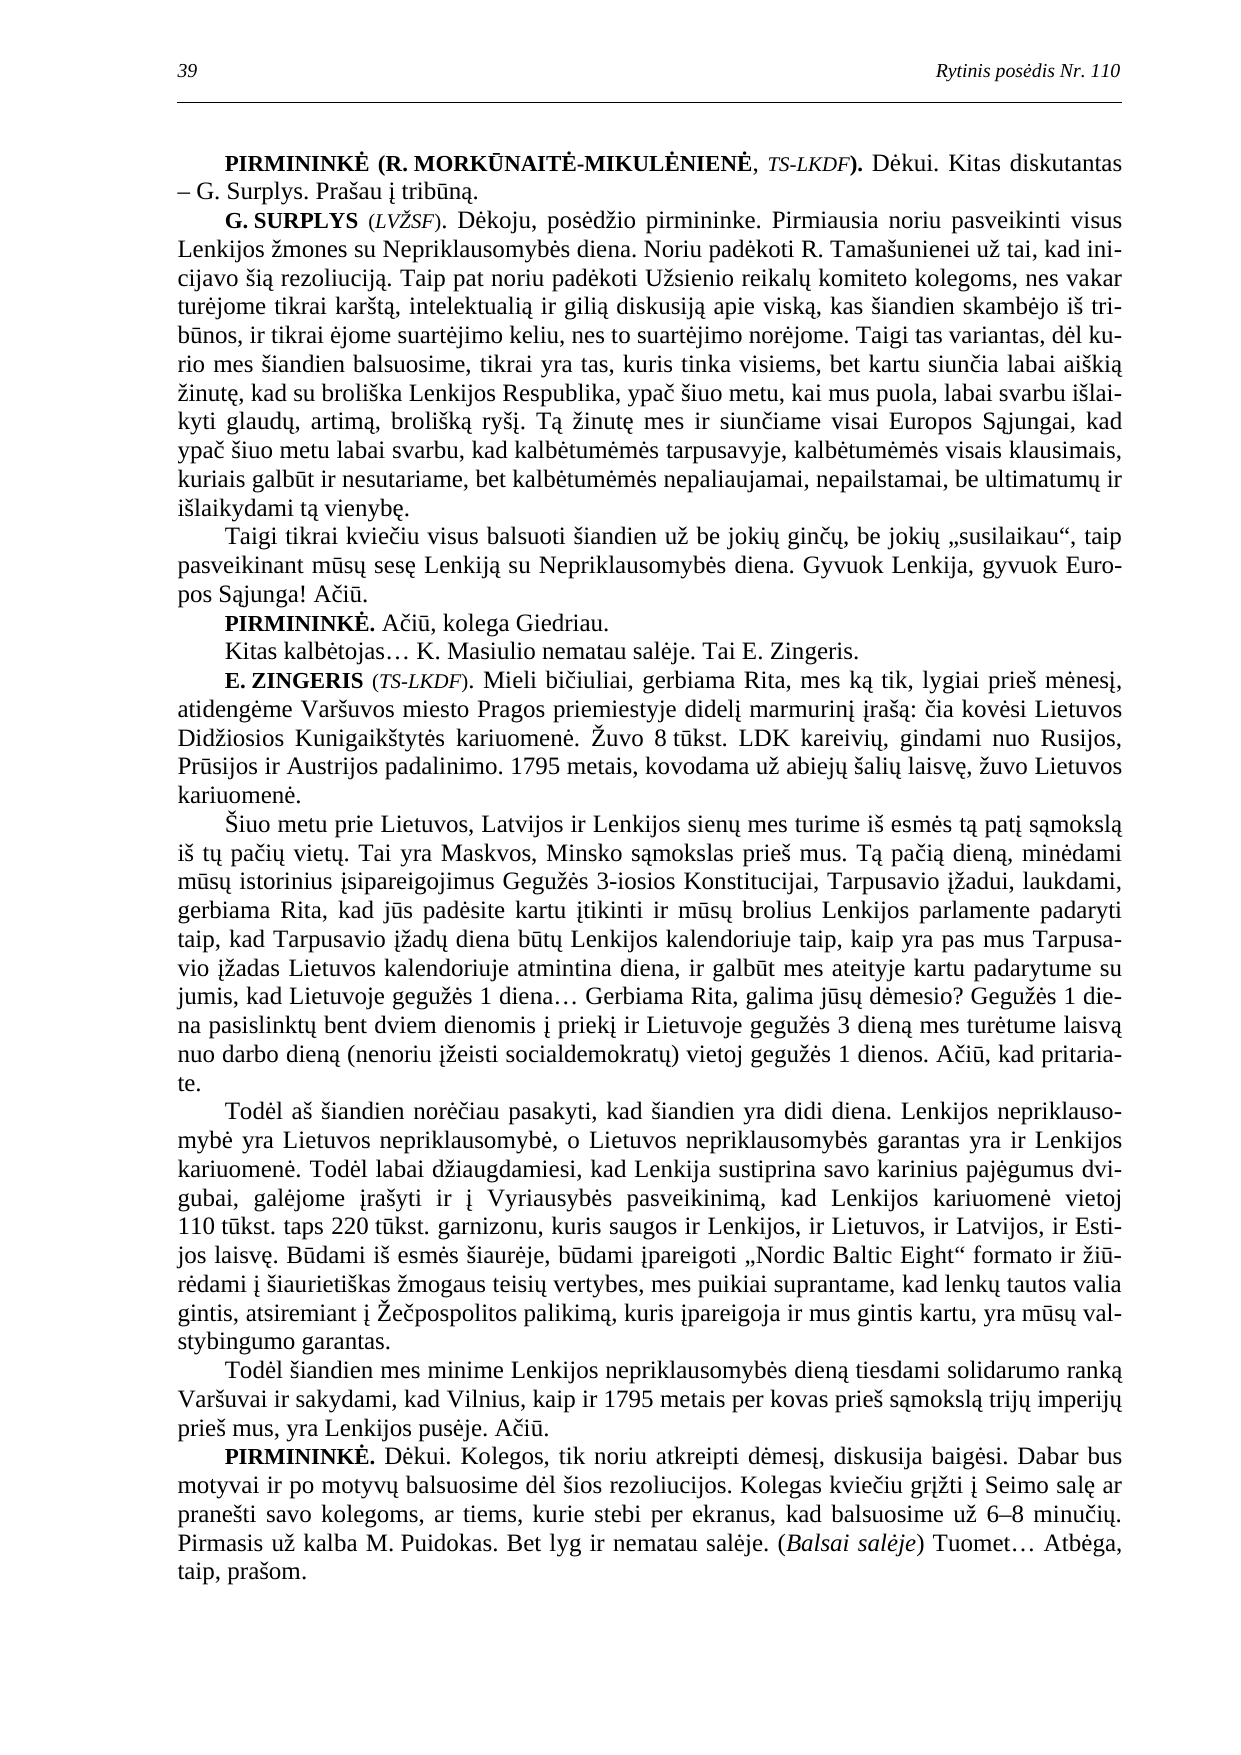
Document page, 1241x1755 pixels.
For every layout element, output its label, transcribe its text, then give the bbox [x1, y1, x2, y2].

text G. SURPLYS (LVŽSF). Dė­ko­ju, po­sė­džio pir­mi­nin­ke. Pir­miau­sia no­riu pa­svei­kin­ti vi­sus Len­ki­jos žmo­nes su Ne­pri­klau­so­my­bės die­na. No­riu pa­dė­ko­ti R. Ta­ma­šu­nie­nei už tai, kad ini­ci­ja­vo šią re­zo­liu­ci­ją. Taip pat no­riu pa­dė­ko­ti Už­sie­nio rei­ka­lų ko­mi­te­to ko­le­goms, nes va­kar tu­rė­jo­me tik­rai karš­tą, in­te­lek­tu­a­lią ir gi­lią dis­ku­si­ją apie vis­ką, kas šian­dien skam­bė­jo iš tri­bū­nos, ir tik­rai ėjo­me su­ar­tė­ji­mo ke­liu, nes to su­ar­tė­ji­mo no­rė­jo­me. Tai­gi tas va­rian­tas, dėl ku­rio mes šian­dien bal­suo­si­me, tik­rai yra tas, ku­ris tin­ka vi­siems, bet kar­tu siun­čia la­bai aiš­kią ži­nu­tę, kad su bro­liš­ka Len­ki­jos Res­pub­li­ka, ypač šiuo me­tu, kai mus puo­la, la­bai svar­bu iš­lai­ky­ti glau­dų, ar­ti­mą, bro­liš­ką ry­šį. Tą ži­nu­tę mes ir siun­čia­me vi­sai Eu­ro­pos Są­jun­gai, kad ypač šiuo me­tu la­bai svar­bu, kad kal­bė­tu­mė­mės tar­pu­sa­vy­je, kal­bė­tu­mė­mės vi­sais klau­si­mais, ku­riais gal­būt ir ne­su­ta­ria­me, bet kal­bė­tu­mė­mės ne­pa­liau­ja­mai, ne­pails­ta­mai, be ul­ti­ma­tu­mų ir iš­lai­ky­da­mi tą vie­ny­bę. [177, 205, 1122, 521]
text Šiuo me­tu prie Lie­tu­vos, Lat­vi­jos ir Len­ki­jos sie­nų mes tu­ri­me iš es­mės tą pa­tį są­moks­lą iš tų pa­čių vie­tų. Tai yra Mask­vos, Mins­ko są­moks­las prieš mus. Tą pa­čią die­ną, mi­nė­da­mi mū­sų is­to­ri­nius įsi­pa­rei­go­ji­mus Ge­gu­žės 3-iosios Kon­sti­tu­ci­jai, Tar­pu­sa­vio įža­dui, lauk­da­mi, ger­bia­ma Ri­ta, kad jūs pa­dė­si­te kar­tu įti­kin­ti ir mū­sų bro­lius Len­ki­jos par­la­men­te pa­da­ry­ti taip, kad Tar­pu­sa­vio įža­dų die­na bū­tų Len­ki­jos ka­len­do­riu­je taip, kaip yra pas mus Tar­pu­sa­vio įža­das Lie­tu­vos ka­len­do­riu­je at­min­ti­na die­na, ir gal­būt mes at­ei­ty­je kar­tu pa­da­ry­tu­me su ju­mis, kad Lie­tu­vo­je ge­gu­žės 1 die­na… Ger­bia­ma Ri­ta, ga­li­ma jū­sų dė­me­sio? Ge­gu­žės 1 die­na pa­si­slink­tų bent dviem die­no­mis į prie­kį ir Lie­tu­vo­je ge­gu­žės 3 die­ną mes tu­rė­tu­me lais­vą nuo dar­bo die­ną (ne­no­riu įžeis­ti so­cial­de­mok­ra­tų) vie­toj ge­gu­žės 1 die­nos. Ačiū, kad pri­ta­ria­te. [177, 809, 1122, 1096]
text PIRMININKĖ. Dė­kui. Ko­le­gos, tik no­riu at­kreip­ti dė­me­sį, dis­ku­si­ja bai­gė­si. Da­bar bus mo­ty­vai ir po mo­ty­vų bal­suo­si­me dėl šios re­zo­liu­ci­jos. Ko­le­gas kvie­čiu grįž­ti į Sei­mo sa­lę ar pra­neš­ti sa­vo ko­le­goms, ar tiems, ku­rie ste­bi per ek­ra­nus, kad bal­suo­si­me už 6–8 mi­nu­čių. Pir­ma­sis už kal­ba M. Pui­do­kas. Bet lyg ir ne­ma­tau sa­lė­je. (Bal­sai sa­lė­je) Tuo­met… At­bė­ga, taip, pra­šom. [177, 1441, 1122, 1585]
text To­dėl šian­dien mes mi­ni­me Len­ki­jos ne­pri­klau­so­my­bės die­ną ties­da­mi so­li­da­ru­mo ran­ką Var­šu­vai ir sa­ky­da­mi, kad Vil­nius, kaip ir 1795 me­tais per ko­vas prieš są­moks­lą tri­jų im­pe­ri­jų prieš mus, yra Len­ki­jos pu­sė­je. Ačiū. [177, 1355, 1122, 1441]
text Ki­tas kal­bė­to­jas… K. Ma­siu­lio ne­ma­tau sa­lė­je. Tai E. Zin­ge­ris. [177, 636, 1122, 665]
text PIRMININKĖ. Ačiū, ko­le­ga Gied­riau. [177, 608, 1122, 636]
text Tai­gi tik­rai kvie­čiu vi­sus bal­suo­ti šian­dien už be jo­kių gin­čų, be jo­kių „su­si­lai­kau“, taip pa­svei­ki­nant mū­sų se­sę Len­ki­ją su Ne­pri­klau­so­my­bės die­na. Gy­vuok Len­ki­ja, gy­vuok Eu­ro­pos Są­jun­ga! Ačiū. [177, 521, 1122, 608]
text To­dėl aš šian­dien no­rė­čiau pa­sa­ky­ti, kad šian­dien yra di­di die­na. Len­ki­jos ne­pri­klau­so­my­bė yra Lie­tu­vos ne­pri­klau­so­my­bė, o Lie­tu­vos ne­pri­klau­so­my­bės ga­ran­tas yra ir Len­ki­jos ka­riuo­me­nė. To­dėl la­bai džiaug­da­mie­si, kad Len­ki­ja su­stip­ri­na sa­vo ka­ri­nius pa­jė­gu­mus dvi­gu­bai, ga­lė­jo­me įra­šy­ti ir į Vy­riau­sy­bės pa­svei­ki­ni­mą, kad Len­ki­jos ka­riuo­me­nė vie­toj 110 tūkst. taps 220 tūkst. gar­ni­zo­nu, ku­ris sau­gos ir Len­ki­jos, ir Lie­tu­vos, ir Lat­vi­jos, ir Es­ti­jos lais­vę. Bū­da­mi iš es­mės šiau­rė­je, bū­da­mi įpa­rei­go­ti „Nor­dic Bal­tic Eight“ for­ma­to ir žiū­rė­da­mi į šiau­rie­tiš­kas žmo­gaus tei­sių ver­ty­bes, mes pui­kiai su­pran­ta­me, kad len­kų tau­tos va­lia gin­tis, at­si­re­miant į Žeč­pos­po­li­tos pa­li­ki­mą, ku­ris įpa­rei­go­ja ir mus gin­tis kar­tu, yra mū­sų val­s­ty­bin­gu­mo ga­ran­tas. [177, 1096, 1122, 1355]
text PIRMININKĖ (R. MORKŪNAITĖ-MIKULĖNIENĖ, TS-LKDF). Dė­kui. Ki­tas dis­ku­tan­tas – G. Sur­plys. Pra­šau į tri­bū­ną. [177, 148, 1122, 205]
text E. ZINGERIS (TS-LKDF). Mie­li bi­čiu­liai, ger­bia­ma Ri­ta, mes ką tik, ly­giai prieš mė­ne­sį, ati­den­gė­me Var­šu­vos mies­to Pra­gos prie­mies­ty­je di­de­lį mar­mu­ri­nį įra­šą: čia ko­vė­si Lie­tu­vos Di­džio­sios Ku­ni­gaikš­ty­tės ka­riuo­me­nė. Žu­vo 8 tūkst. LDK ka­rei­vių, gin­da­mi nuo Ru­si­jos, Prū­si­jos ir Aust­ri­jos pa­da­li­ni­mo. 1795 me­tais, ko­vo­da­ma už abie­jų ša­lių lais­vę, žu­vo Lie­tu­vos ka­riuo­me­nė. [177, 665, 1122, 809]
